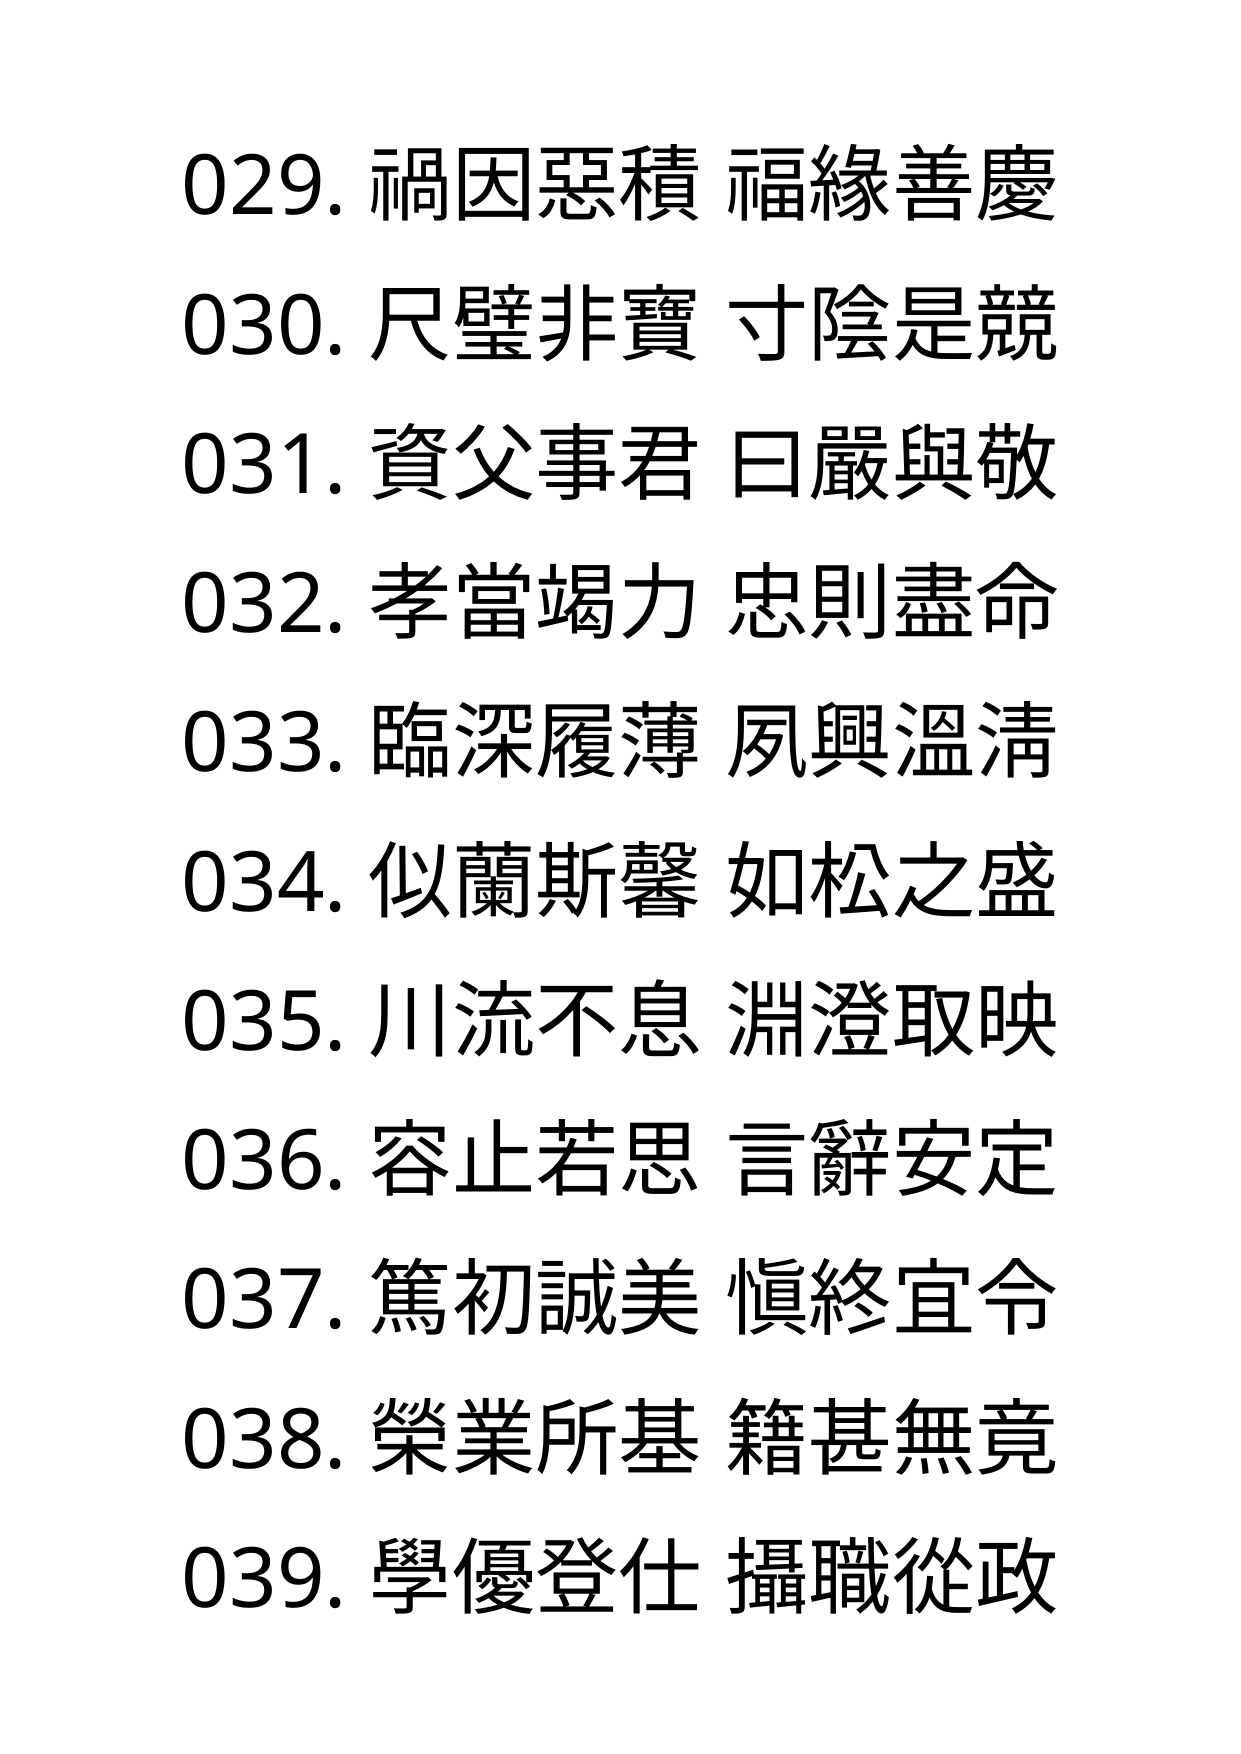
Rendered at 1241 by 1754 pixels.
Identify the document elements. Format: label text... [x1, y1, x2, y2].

text 032. 孝當竭力 忠則盡命 [118, 536, 1122, 657]
text 038. 榮業所基 籍甚無竟 [118, 1372, 1122, 1493]
text 030. 尺璧非寶 寸陰是競 [118, 257, 1122, 378]
text 035. 川流不息 淵澄取映 [118, 954, 1122, 1075]
text 037. 篤初誠美 愼終宜令 [118, 1232, 1122, 1353]
text 033. 臨深履薄 夙興溫淸 [118, 675, 1122, 796]
text 034. 似蘭斯馨 如松之盛 [118, 814, 1122, 936]
text 039. 學優登仕 攝職從政 [118, 1511, 1122, 1632]
text 029. 禍因惡積 福緣善慶 [118, 118, 1122, 239]
text 031. 資父事君 曰嚴與敬 [118, 397, 1122, 518]
text 036. 容止若思 言辭安定 [118, 1093, 1122, 1214]
